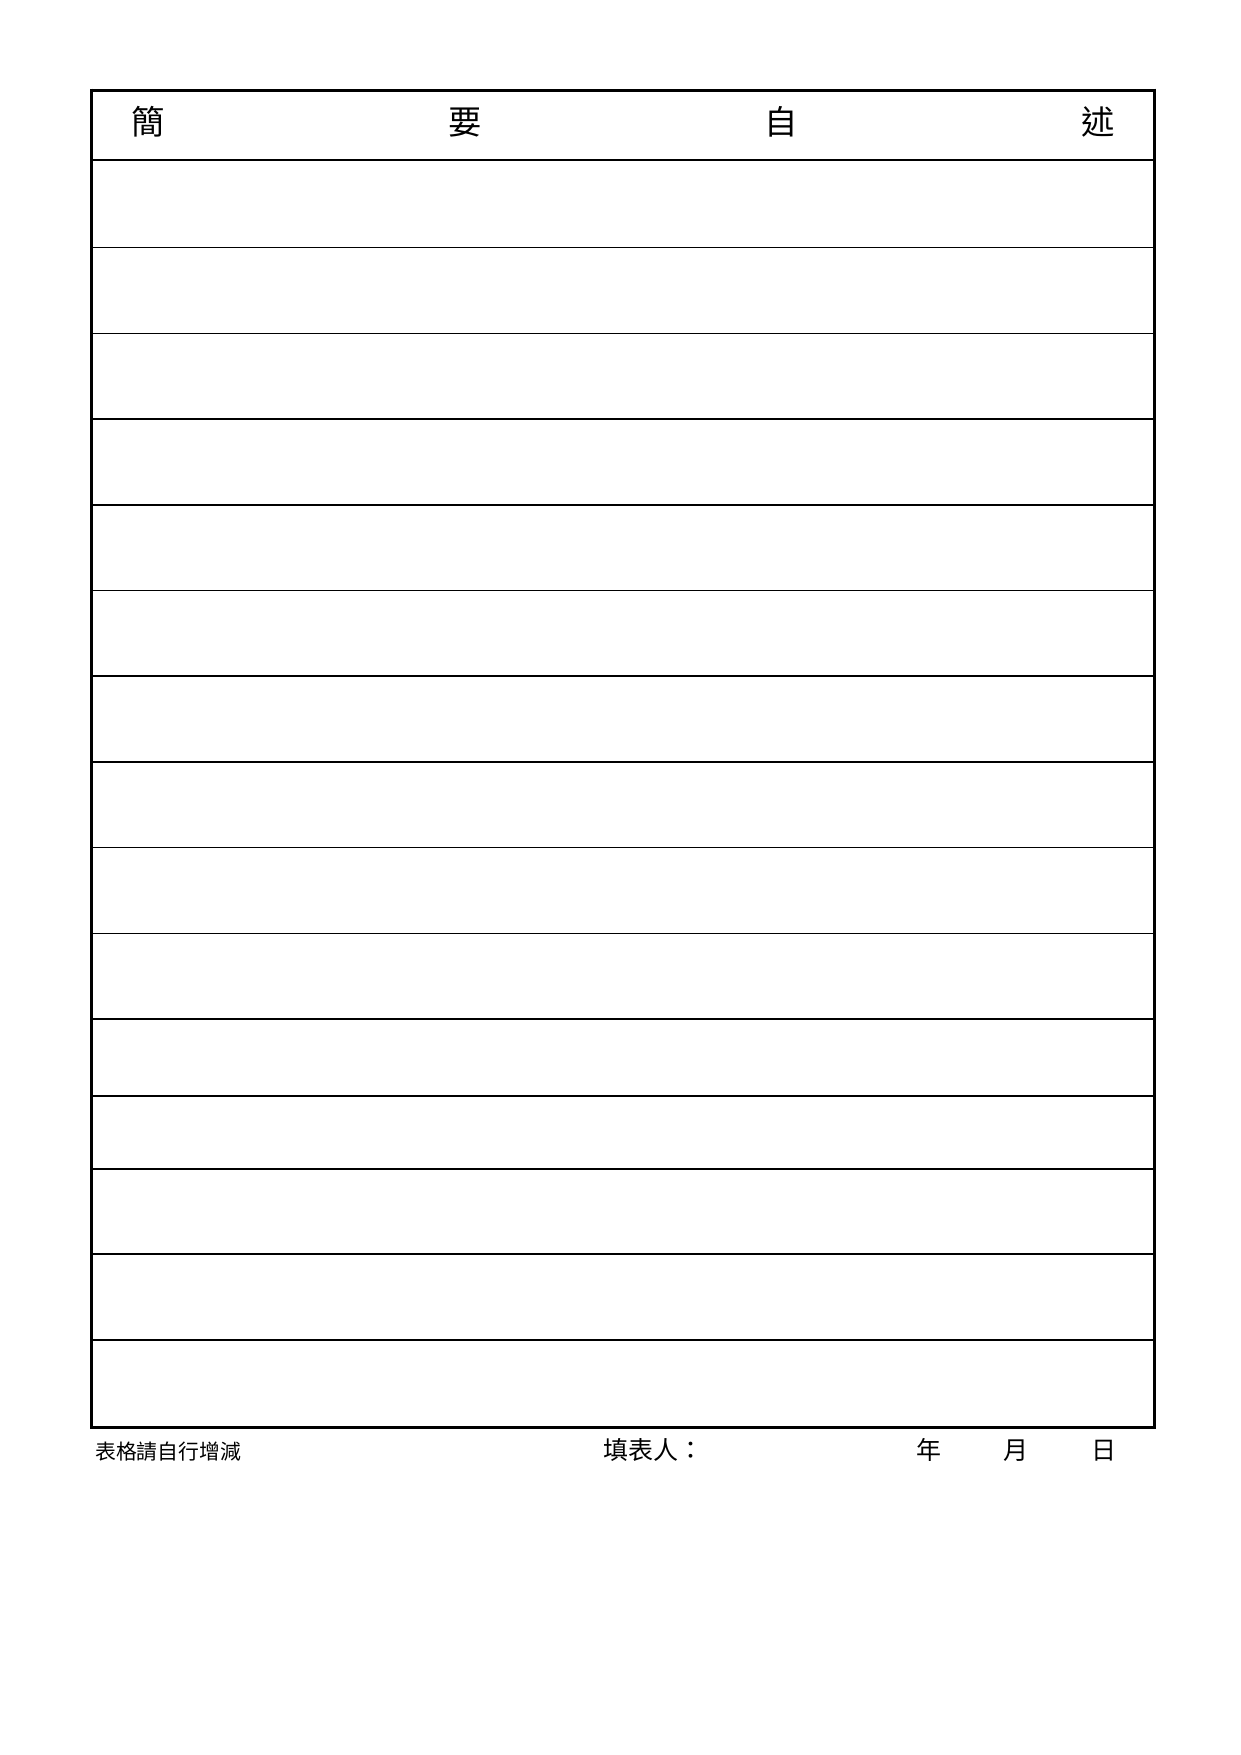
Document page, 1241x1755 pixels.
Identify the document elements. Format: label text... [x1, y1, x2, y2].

table_cell [93, 1341, 1153, 1426]
table_cell [93, 161, 1153, 247]
table_cell [93, 591, 1153, 675]
table_cell [93, 334, 1153, 418]
table_cell [93, 848, 1153, 932]
table_cell [93, 248, 1153, 332]
table_cell [93, 420, 1153, 504]
text 表格請自行增減 填表人： 年 月 日 [89, 1429, 1152, 1466]
table_header 簡 要 自 述 [93, 92, 1153, 159]
table_cell [93, 677, 1153, 761]
table_cell [93, 1170, 1153, 1253]
table_cell [93, 934, 1153, 1018]
table_cell [93, 1097, 1153, 1168]
table_cell [93, 506, 1153, 589]
table_cell [93, 1020, 1153, 1095]
table_cell [93, 763, 1153, 847]
table_cell [93, 1255, 1153, 1339]
